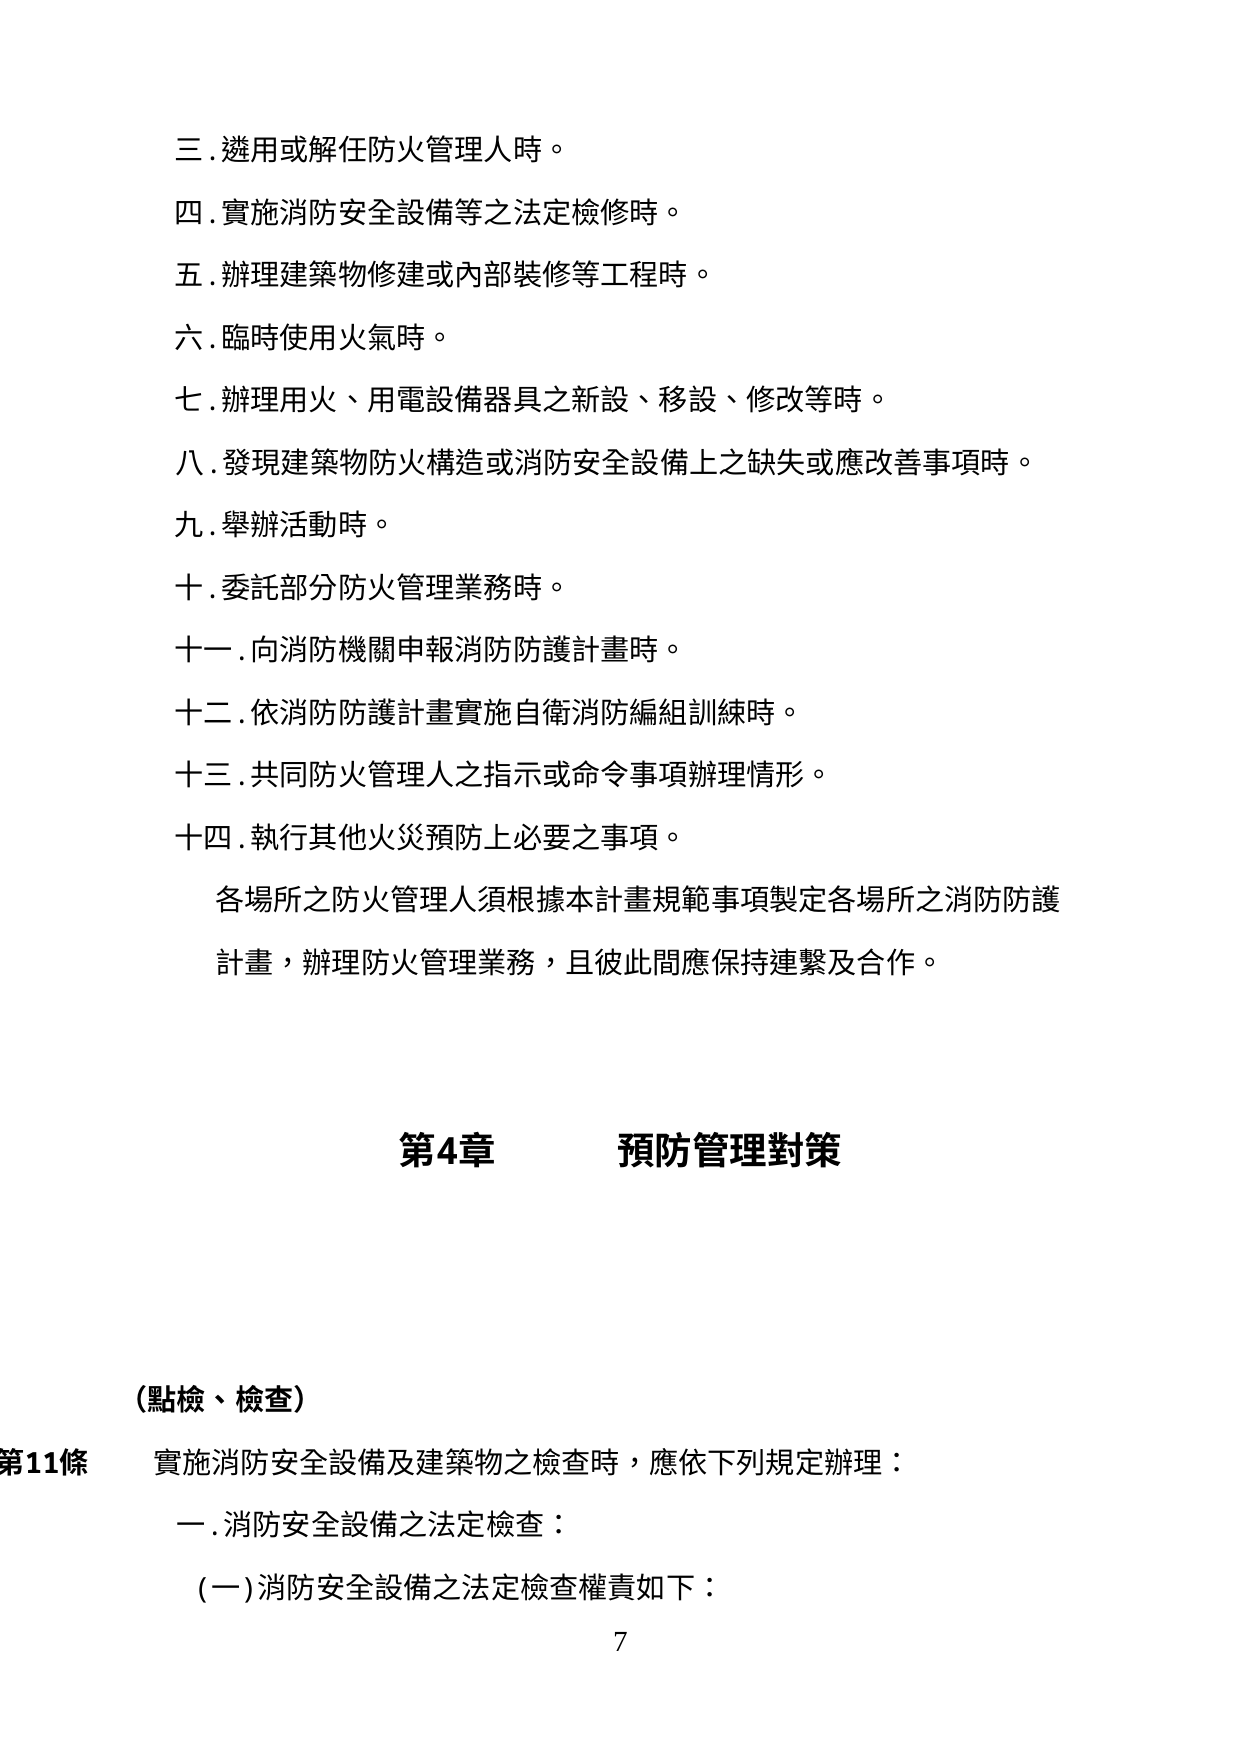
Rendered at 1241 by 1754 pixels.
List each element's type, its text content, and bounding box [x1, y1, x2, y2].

text 十三.共同防火管理人之指示或命令事項辦理情形。 [174, 731, 1088, 794]
text 八.發現建築物防火構造或消防安全設備上之缺失或應改善事項時。 [176, 419, 1088, 481]
list 預防管理對策 [118, 1106, 1122, 1169]
text 十二.依消防防護計畫實施自衛消防編組訓綀時。 [174, 669, 1088, 731]
text （點檢、檢查） [118, 1356, 1138, 1419]
text 七.辦理用火、用電設備器具之新設、移設、修改等時。 [174, 356, 1088, 419]
text 三.遴用或解任防火管理人時。 [174, 106, 1088, 169]
text 十.委託部分防火管理業務時。 [174, 544, 1088, 606]
text 十一.向消防機關申報消防防護計畫時。 [174, 606, 1088, 669]
text 六.臨時使用火氣時。 [174, 294, 1088, 356]
text 五.辦理建築物修建或內部裝修等工程時。 [174, 231, 1088, 294]
text (一)消防安全設備之法定檢查權責如下： [168, 1544, 1088, 1606]
text 一.消防安全設備之法定檢查： [177, 1481, 1088, 1544]
text 十四.執行其他火災預防上必要之事項。 [174, 794, 1088, 856]
list 實施消防安全設備及建築物之檢查時，應依下列規定辦理： [0, 1419, 1088, 1481]
text 九.舉辦活動時。 [174, 481, 1088, 544]
text 各場所之防火管理人須根據本計畫規範事項製定各場所之消防防護計畫，辦理防火管理業務，且彼此間應保持連繫及合作。 [215, 856, 1088, 981]
text 四.實施消防安全設備等之法定檢修時。 [174, 169, 1088, 231]
